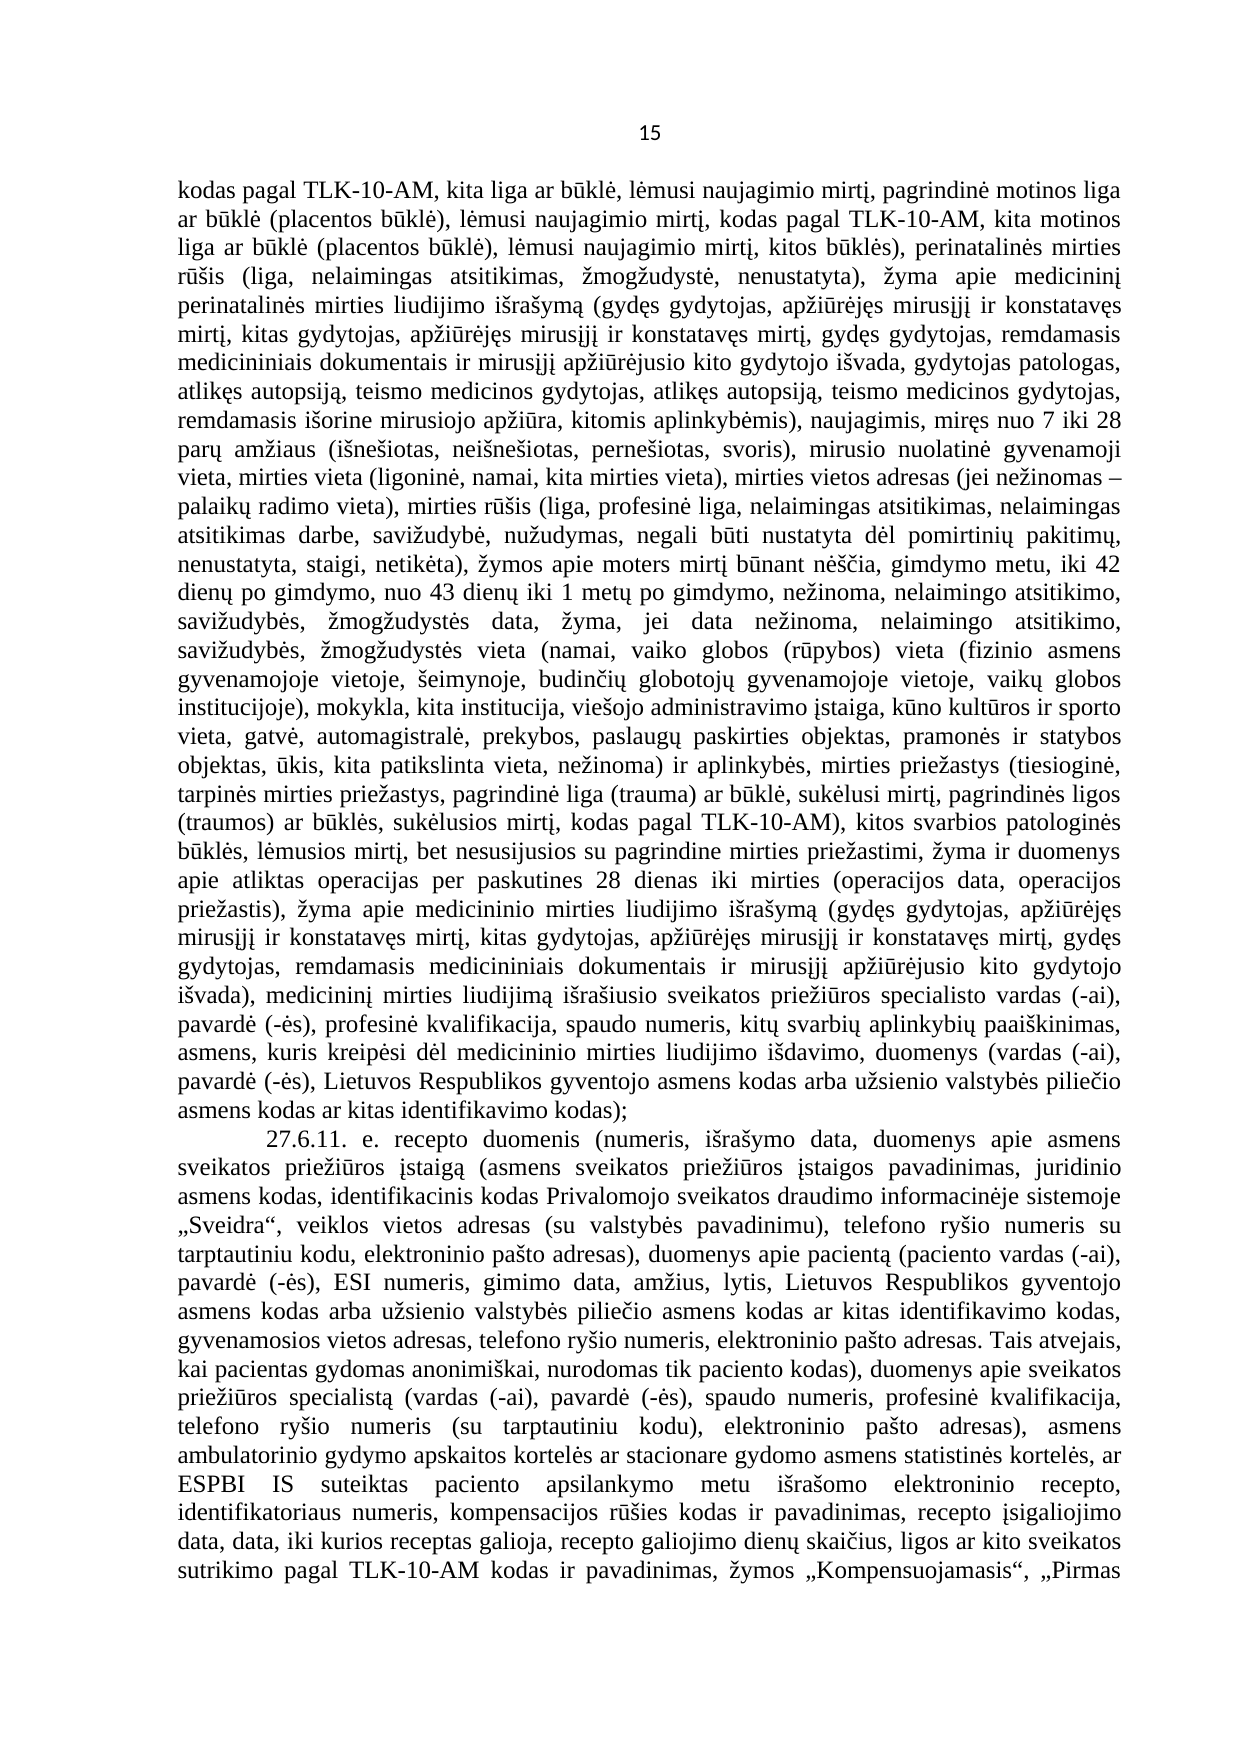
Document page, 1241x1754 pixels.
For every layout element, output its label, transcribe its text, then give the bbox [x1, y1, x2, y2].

text kodas pagal TLK-10-AM, kita liga ar būklė, lėmusi naujagimio mirtį, pagrindinė motinos liga ar būklė (placentos būklė), lėmusi naujagimio mirtį, kodas pagal TLK-10-AM, kita motinos liga ar būklė (placentos būklė), lėmusi naujagimio mirtį, kitos būklės), perinatalinės mirties rūšis (liga, nelaimingas atsitikimas, žmogžudystė, nenustatyta), žyma apie medicininį perinatalinės mirties liudijimo išrašymą (gydęs gydytojas, apžiūrėjęs mirusįjį ir konstatavęs mirtį, kitas gydytojas, apžiūrėjęs mirusįjį ir konstatavęs mirtį, gydęs gydytojas, remdamasis medicininiais dokumentais ir mirusįjį apžiūrėjusio kito gydytojo išvada, gydytojas patologas, atlikęs autopsiją, teismo medicinos gydytojas, atlikęs autopsiją, teismo medicinos gydytojas, remdamasis išorine mirusiojo apžiūra, kitomis aplinkybėmis), naujagimis, miręs nuo 7 iki 28 parų amžiaus (išnešiotas, neišnešiotas, pernešiotas, svoris), mirusio nuolatinė gyvenamoji vieta, mirties vieta (ligoninė, namai, kita mirties vieta), mirties vietos adresas (jei nežinomas – palaikų radimo vieta), mirties rūšis (liga, profesinė liga, nelaimingas atsitikimas, nelaimingas atsitikimas darbe, savižudybė, nužudymas, negali būti nustatyta dėl pomirtinių pakitimų, nenustatyta, staigi, netikėta), žymos apie moters mirtį būnant nėščia, gimdymo metu, iki 42 dienų po gimdymo, nuo 43 dienų iki 1 metų po gimdymo, nežinoma, nelaimingo atsitikimo, savižudybės, žmogžudystės data, žyma, jei data nežinoma, nelaimingo atsitikimo, savižudybės, žmogžudystės vieta (namai, vaiko globos (rūpybos) vieta (fizinio asmens gyvenamojoje vietoje, šeimynoje, budinčių globotojų gyvenamojoje vietoje, vaikų globos institucijoje), mokykla, kita institucija, viešojo administravimo įstaiga, kūno kultūros ir sporto vieta, gatvė, automagistralė, prekybos, paslaugų paskirties objektas, pramonės ir statybos objektas, ūkis, kita patikslinta vieta, nežinoma) ir aplinkybės, mirties priežastys (tiesioginė, tarpinės mirties priežastys, pagrindinė liga (trauma) ar būklė, sukėlusi mirtį, pagrindinės ligos (traumos) ar būklės, sukėlusios mirtį, kodas pagal TLK-10-AM), kitos svarbios patologinės būklės, lėmusios mirtį, bet nesusijusios su pagrindine mirties priežastimi, žyma ir duomenys apie atliktas operacijas per paskutines 28 dienas iki mirties (operacijos data, operacijos priežastis), žyma apie medicininio mirties liudijimo išrašymą (gydęs gydytojas, apžiūrėjęs mirusįjį ir konstatavęs mirtį, kitas gydytojas, apžiūrėjęs mirusįjį ir konstatavęs mirtį, gydęs gydytojas, remdamasis medicininiais dokumentais ir mirusįjį apžiūrėjusio kito gydytojo išvada), medicininį mirties liudijimą išrašiusio sveikatos priežiūros specialisto vardas (-ai), pavardė (-ės), profesinė kvalifikacija, spaudo numeris, kitų svarbių aplinkybių paaiškinimas, asmens, kuris kreipėsi dėl medicininio mirties liudijimo išdavimo, duomenys (vardas (-ai), pavardė (-ės), Lietuvos Respublikos gyventojo asmens kodas arba užsienio valstybės piliečio asmens kodas ar kitas identifikavimo kodas); [177, 175, 1122, 1124]
text 27.6.11. e. recepto duomenis (numeris, išrašymo data, duomenys apie asmens sveikatos priežiūros įstaigą (asmens sveikatos priežiūros įstaigos pavadinimas, juridinio asmens kodas, identifikacinis kodas Privalomojo sveikatos draudimo informacinėje sistemoje „Sveidra“, veiklos vietos adresas (su valstybės pavadinimu), telefono ryšio numeris su tarptautiniu kodu, elektroninio pašto adresas), duomenys apie pacientą (paciento vardas (-ai), pavardė (-ės), ESI numeris, gimimo data, amžius, lytis, Lietuvos Respublikos gyventojo asmens kodas arba užsienio valstybės piliečio asmens kodas ar kitas identifikavimo kodas, gyvenamosios vietos adresas, telefono ryšio numeris, elektroninio pašto adresas. Tais atvejais, kai pacientas gydomas anonimiškai, nurodomas tik paciento kodas), duomenys apie sveikatos priežiūros specialistą (vardas (-ai), pavardė (-ės), spaudo numeris, profesinė kvalifikacija, telefono ryšio numeris (su tarptautiniu kodu), elektroninio pašto adresas), asmens ambulatorinio gydymo apskaitos kortelės ar stacionare gydomo asmens statistinės kortelės, ar ESPBI IS suteiktas paciento apsilankymo metu išrašomo elektroninio recepto, identifikatoriaus numeris, kompensacijos rūšies kodas ir pavadinimas, recepto įsigaliojimo data, data, iki kurios receptas galioja, recepto galiojimo dienų skaičius, ligos ar kito sveikatos sutrikimo pagal TLK-10-AM kodas ir pavadinimas, žymos „Kompensuojamasis“, „Pirmas [177, 1124, 1122, 1584]
